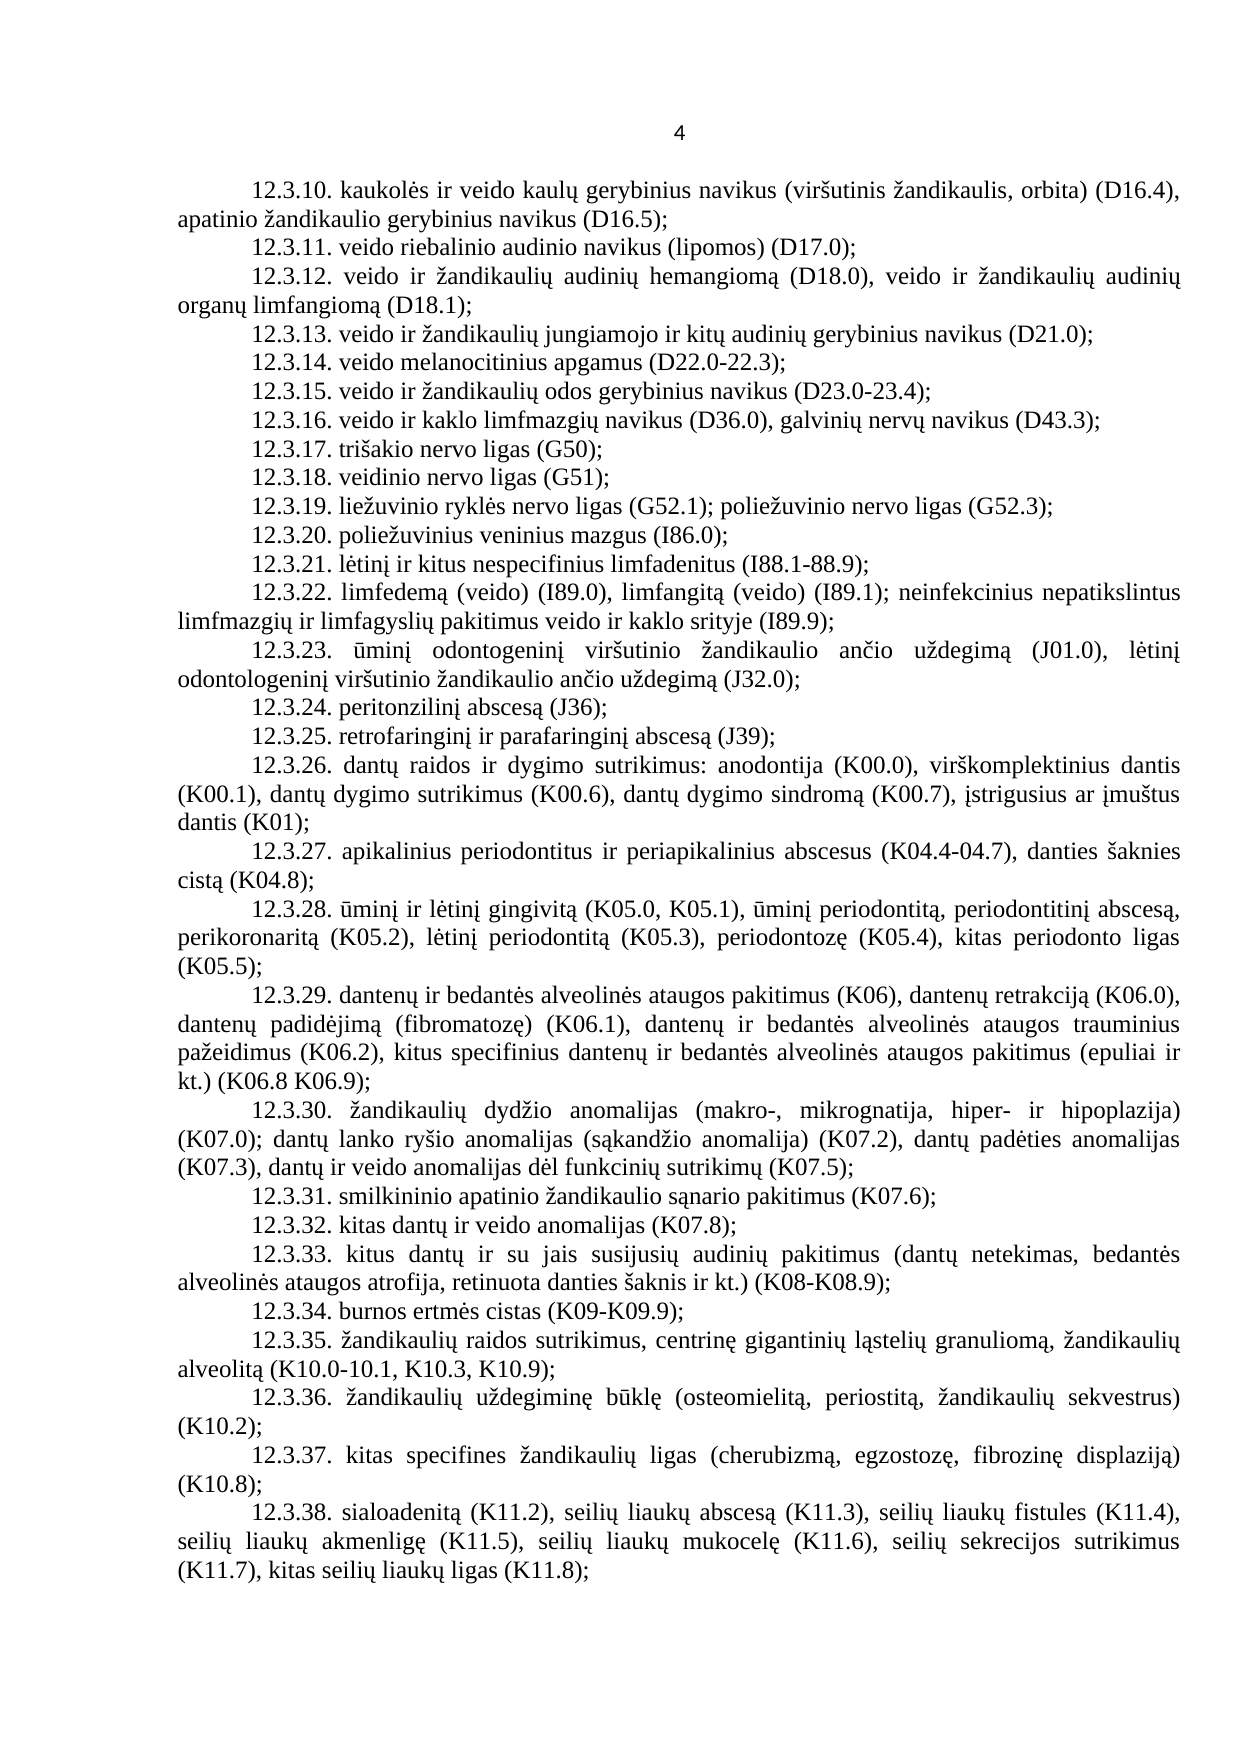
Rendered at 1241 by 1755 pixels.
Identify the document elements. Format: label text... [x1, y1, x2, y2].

text 12.3.25. retrofaringinį ir parafaringinį abscesą (J39); [177, 721, 1181, 750]
text 12.3.36. žandikaulių uždegiminę būklę (osteomielitą, periostitą, žandikaulių sekvestrus) (K10.2); [177, 1382, 1181, 1440]
text 12.3.29. dantenų ir bedantės alveolinės ataugos pakitimus (K06), dantenų retrakciją (K06.0), dantenų padidėjimą (fibromatozę) (K06.1), dantenų ir bedantės alveolinės ataugos trauminius pažeidimus (K06.2), kitus specifinius dantenų ir bedantės alveolinės ataugos pakitimus (epuliai ir kt.) (K06.8 K06.9); [177, 980, 1181, 1095]
text 12.3.21. lėtinį ir kitus nespecifinius limfadenitus (I88.1-88.9); [177, 549, 1181, 577]
text 12.3.31. smilkininio apatinio žandikaulio sąnario pakitimus (K07.6); [177, 1181, 1181, 1210]
text 12.3.14. veido melanocitinius apgamus (D22.0-22.3); [177, 347, 1181, 376]
text 12.3.19. liežuvinio ryklės nervo ligas (G52.1); poliežuvinio nervo ligas (G52.3); [177, 491, 1181, 520]
text 12.3.18. veidinio nervo ligas (G51); [177, 462, 1181, 491]
text 12.3.30. žandikaulių dydžio anomalijas (makro-, mikrognatija, hiper- ir hipoplazija) (K07.0); dantų lanko ryšio anomalijas (sąkandžio anomalija) (K07.2), dantų padėties anomalijas (K07.3), dantų ir veido anomalijas dėl funkcinių sutrikimų (K07.5); [177, 1095, 1181, 1181]
text 12.3.16. veido ir kaklo limfmazgių navikus (D36.0), galvinių nervų navikus (D43.3); [177, 405, 1181, 434]
text 12.3.13. veido ir žandikaulių jungiamojo ir kitų audinių gerybinius navikus (D21.0); [177, 319, 1181, 347]
text 12.3.33. kitus dantų ir su jais susijusių audinių pakitimus (dantų netekimas, bedantės alveolinės ataugos atrofija, retinuota danties šaknis ir kt.) (K08-K08.9); [177, 1239, 1181, 1296]
text 12.3.22. limfedemą (veido) (I89.0), limfangitą (veido) (I89.1); neinfekcinius nepatikslintus limfmazgių ir limfagyslių pakitimus veido ir kaklo srityje (I89.9); [177, 577, 1181, 635]
text 12.3.11. veido riebalinio audinio navikus (lipomos) (D17.0); [177, 232, 1181, 261]
text 12.3.24. peritonzilinį abscesą (J36); [177, 692, 1181, 721]
text 12.3.37. kitas specifines žandikaulių ligas (cherubizmą, egzostozę, fibrozinę displaziją) (K10.8); [177, 1440, 1181, 1497]
text 12.3.12. veido ir žandikaulių audinių hemangiomą (D18.0), veido ir žandikaulių audinių organų limfangiomą (D18.1); [177, 261, 1181, 319]
text 12.3.26. dantų raidos ir dygimo sutrikimus: anodontija (K00.0), virškomplektinius dantis (K00.1), dantų dygimo sutrikimus (K00.6), dantų dygimo sindromą (K00.7), įstrigusius ar įmuštus dantis (K01); [177, 750, 1181, 836]
text 12.3.20. poliežuvinius veninius mazgus (I86.0); [177, 520, 1181, 549]
text 12.3.34. burnos ertmės cistas (K09-K09.9); [177, 1296, 1181, 1325]
text 12.3.27. apikalinius periodontitus ir periapikalinius abscesus (K04.4-04.7), danties šaknies cistą (K04.8); [177, 836, 1181, 894]
text 12.3.28. ūminį ir lėtinį gingivitą (K05.0, K05.1), ūminį periodontitą, periodontitinį abscesą, perikoronaritą (K05.2), lėtinį periodontitą (K05.3), periodontozę (K05.4), kitas periodonto ligas (K05.5); [177, 894, 1181, 980]
text 12.3.17. trišakio nervo ligas (G50); [177, 434, 1181, 462]
text 12.3.32. kitas dantų ir veido anomalijas (K07.8); [177, 1210, 1181, 1239]
text 12.3.10. kaukolės ir veido kaulų gerybinius navikus (viršutinis žandikaulis, orbita) (D16.4), apatinio žandikaulio gerybinius navikus (D16.5); [177, 175, 1181, 232]
text 12.3.38. sialoadenitą (K11.2), seilių liaukų abscesą (K11.3), seilių liaukų fistules (K11.4), seilių liaukų akmenligę (K11.5), seilių liaukų mukocelę (K11.6), seilių sekrecijos sutrikimus (K11.7), kitas seilių liaukų ligas (K11.8); [177, 1497, 1181, 1584]
text 12.3.23. ūminį odontogeninį viršutinio žandikaulio ančio uždegimą (J01.0), lėtinį odontologeninį viršutinio žandikaulio ančio uždegimą (J32.0); [177, 635, 1181, 692]
text 12.3.35. žandikaulių raidos sutrikimus, centrinę gigantinių ląstelių granuliomą, žandikaulių alveolitą (K10.0-10.1, K10.3, K10.9); [177, 1325, 1181, 1382]
text 12.3.15. veido ir žandikaulių odos gerybinius navikus (D23.0-23.4); [177, 376, 1181, 405]
